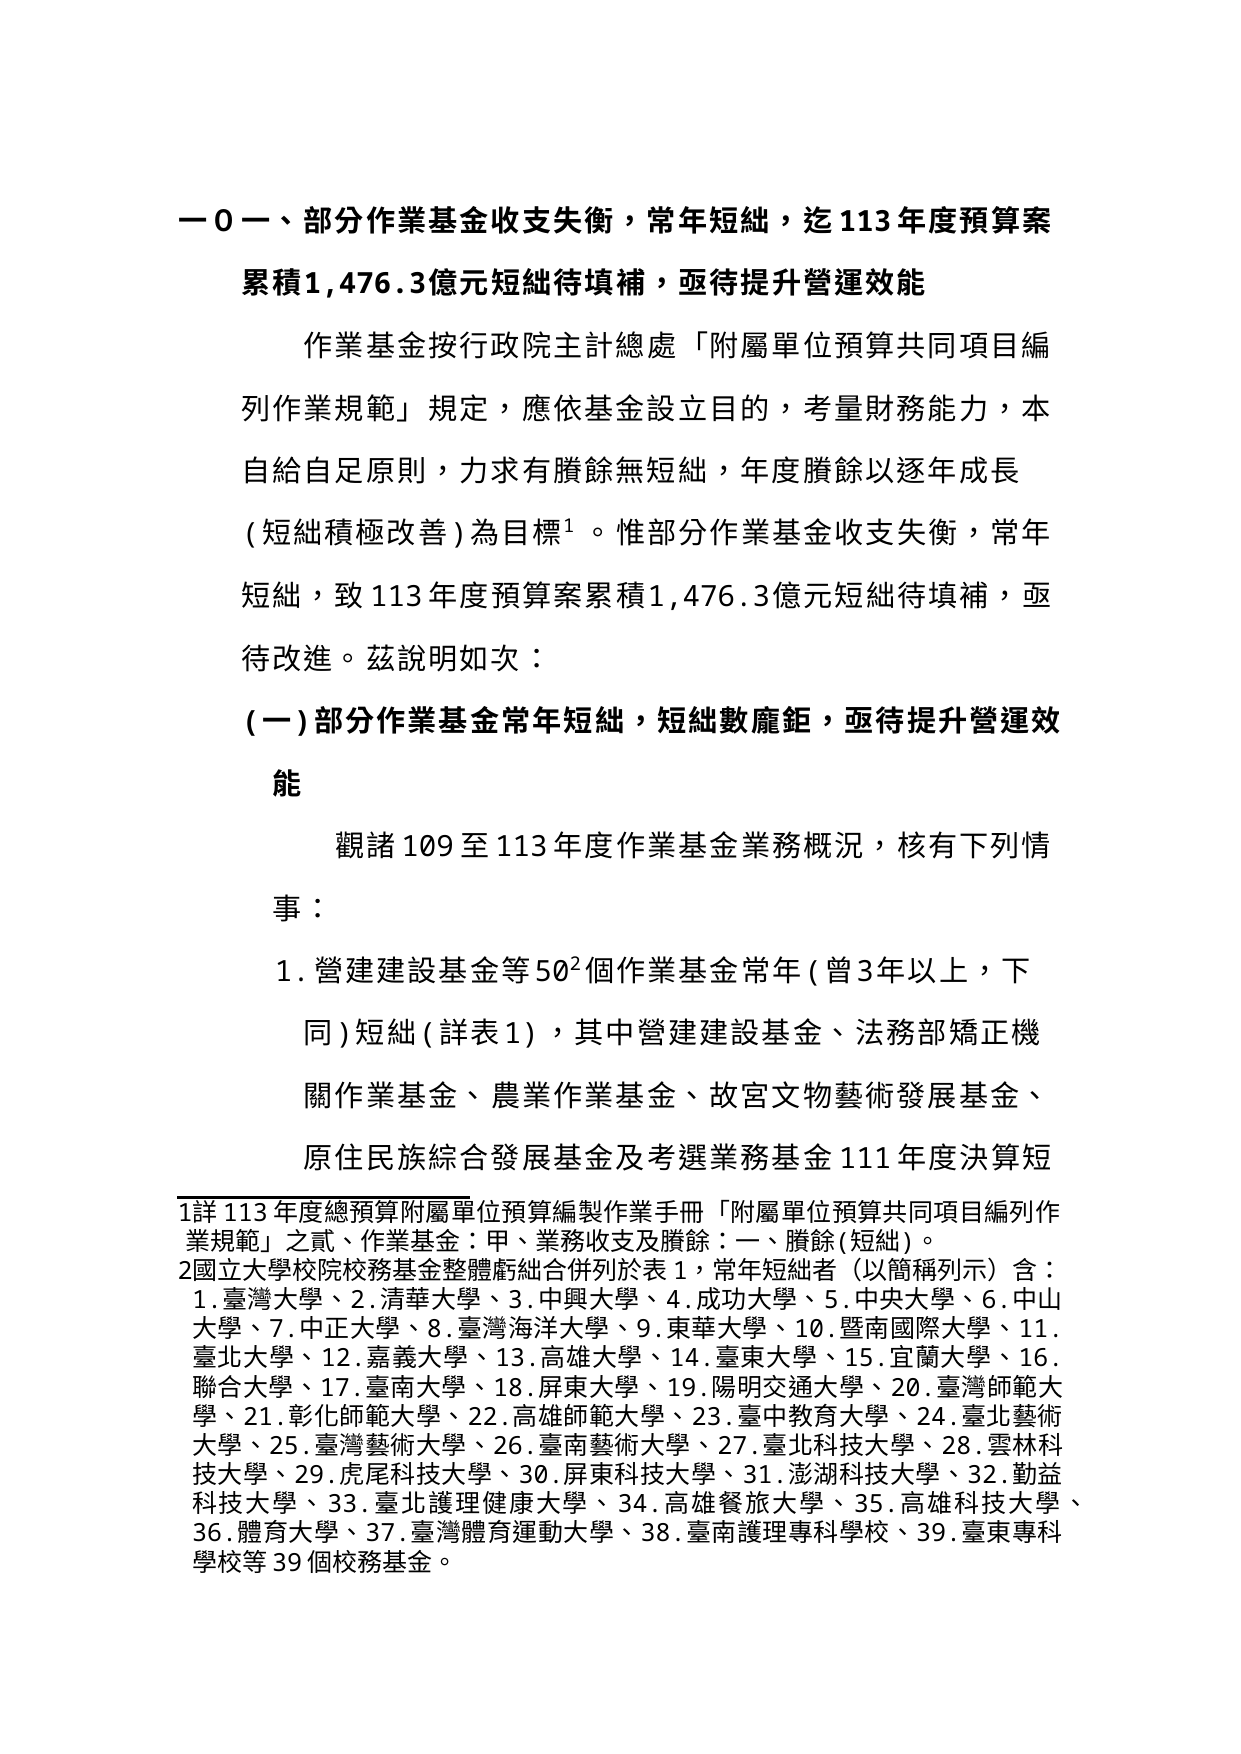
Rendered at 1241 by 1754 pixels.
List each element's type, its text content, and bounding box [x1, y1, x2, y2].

text 國立大學校院校務基金整體虧絀合併列於表1，常年短絀者（以簡稱列示）含：1.臺灣大學、2.清華大學、3.中興大學、4.成功大學、5.中央大學、6.中山大學、7.中正大學、8.臺灣海洋大學、9.東華大學、10.暨南國際大學、11.臺北大學、12.嘉義大學、13.高雄大學、14.臺東大學、15.宜蘭大學、16.聯合大學、17.臺南大學、18.屏東大學、19.陽明交通大學、20.臺灣師範大學、21.彰化師範大學、22.高雄師範大學、23.臺中教育大學、24.臺北藝術大學、25.臺灣藝術大學、26.臺南藝術大學、27.臺北科技大學、28.雲林科技大學、29.虎尾科技大學、30.屏東科技大學、31.澎湖科技大學、32.勤益科技大學、33.臺北護理健康大學、34.高雄餐旅大學、35.高雄科技大學、36.體育大學、37.臺灣體育運動大學、38.臺南護理專科學校、39.臺東專科學校等39個校務基金。 [177, 1256, 1063, 1577]
text 一０一、部分作業基金收支失衡，常年短絀，迄113年度預算案累積1,476.3億元短絀待填補，亟待提升營運效能 [177, 177, 1063, 302]
text (一)部分作業基金常年短絀，短絀數龐鉅，亟待提升營運效能 [236, 677, 1063, 802]
text 詳113年度總預算附屬單位預算編製作業手冊「附屬單位預算共同項目編列作業規範」之貳、作業基金：甲、業務收支及賸餘：一、賸餘(短絀)。 [177, 1198, 1063, 1256]
text 1.營建建設基金等50個作業基金常年(曾3年以上，下同)短絀(詳表1)，其中營建建設基金、法務部矯正機關作業基金、農業作業基金、故宮文物藝術發展基金、原住民族綜合發展基金及考選業務基金111年度決算短 [266, 927, 1063, 1177]
text 作業基金按行政院主計總處「附屬單位預算共同項目編列作業規範」規定，應依基金設立目的，考量財務能力，本自給自足原則，力求有賸餘無短絀，年度賸餘以逐年成長(短絀積極改善)為目標。惟部分作業基金收支失衡，常年短絀，致113年度預算案累積1,476.3億元短絀待填補，亟待改進。茲說明如次： [236, 302, 1063, 677]
text 觀諸109至113年度作業基金業務概況，核有下列情事： [266, 802, 1063, 927]
